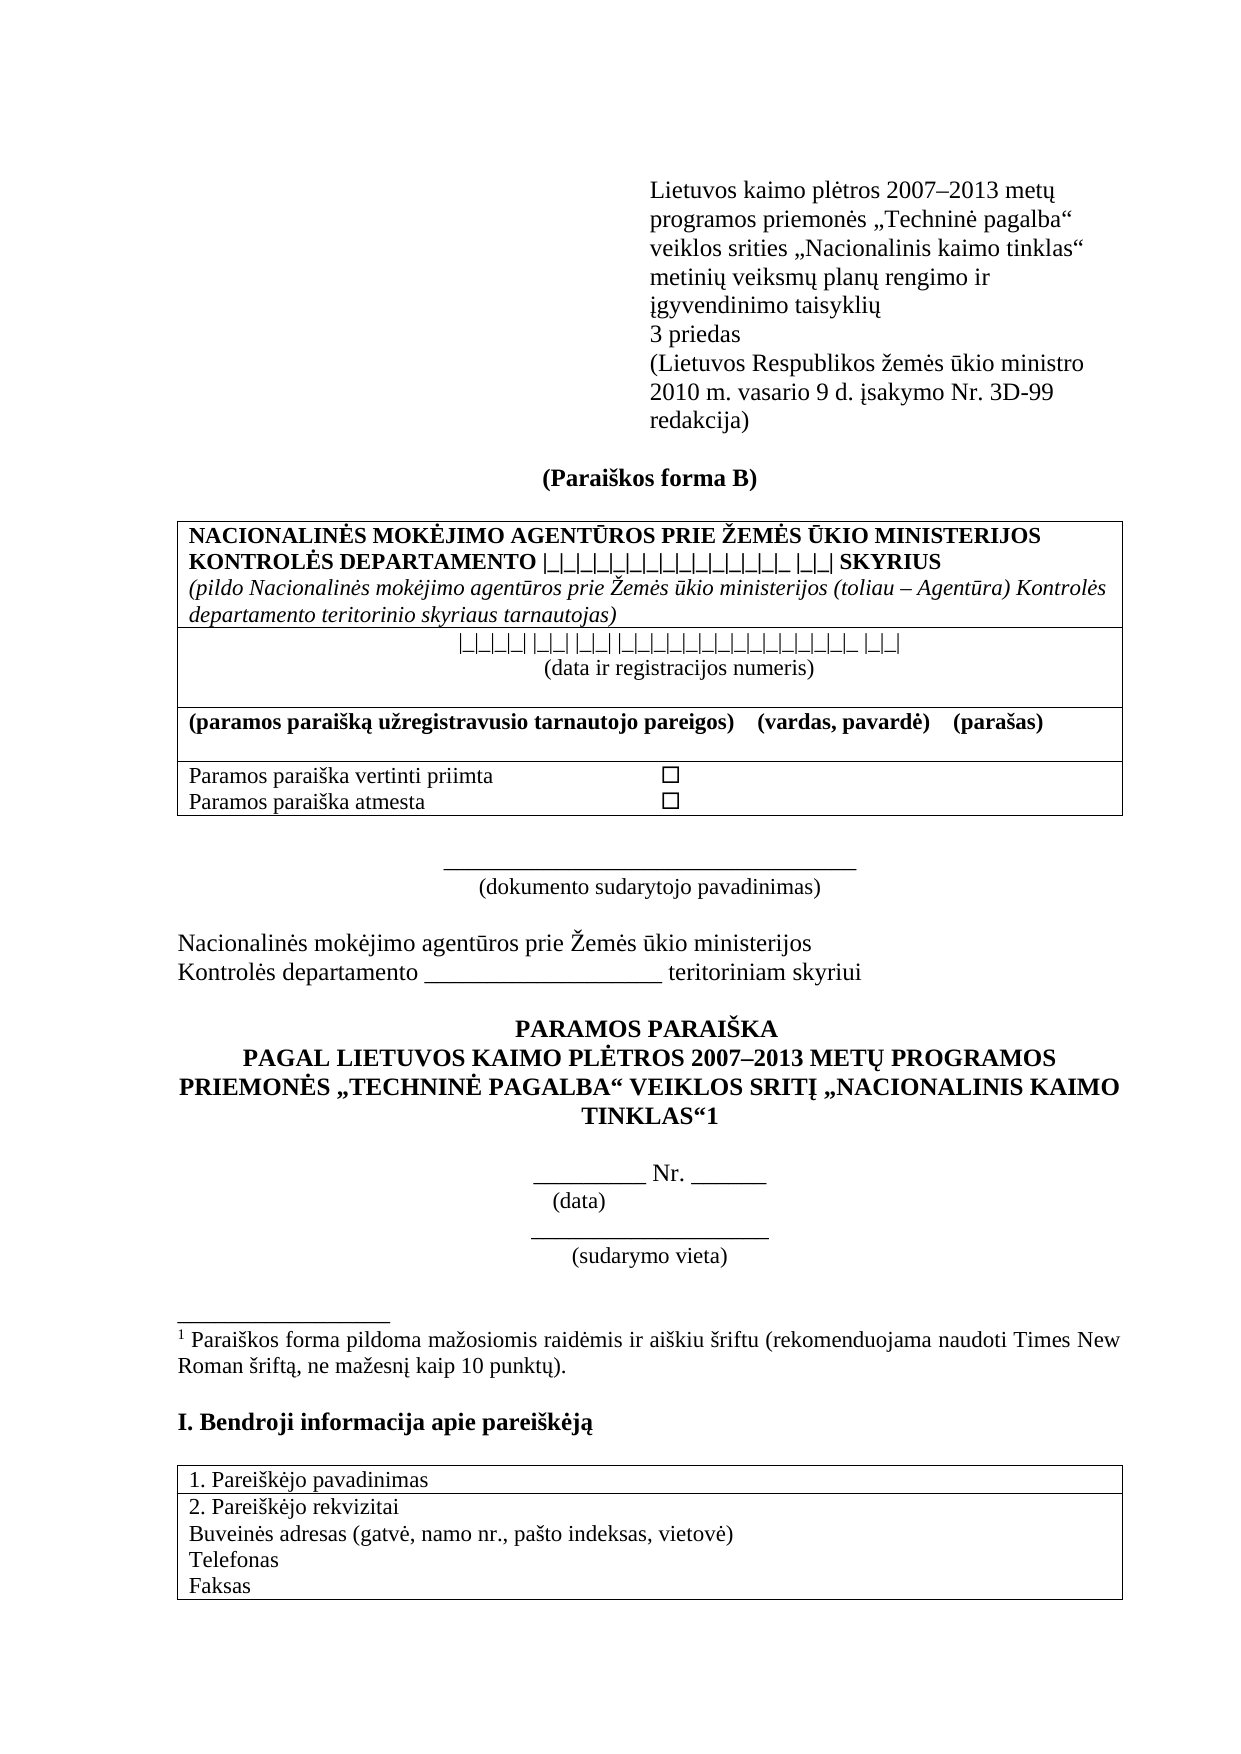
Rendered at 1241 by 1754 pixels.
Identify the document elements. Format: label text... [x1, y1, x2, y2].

text (Paraiškos forma B) [177, 463, 1122, 492]
text 3 priedas [649, 319, 1122, 348]
text 2010 m. vasario 9 d. įsakymo Nr. 3D-99 redakcija) [649, 377, 1122, 434]
table_cell Paramos paraiška vertinti priimta [] Paramos paraiška atmesta [] [178, 762, 1122, 815]
text 1 Paraiškos forma pildoma mažosiomis raidėmis ir aiškiu šriftu (rekomenduojama naudoti Times New Roman šriftą, ne mažesnį kaip 10 punktų). [177, 1326, 1122, 1379]
text programos priemonės „Techninė pagalba“ [649, 204, 1122, 233]
text Lietuvos kaimo plėtros 2007–2013 metų [649, 176, 1122, 204]
text (sudarymo vieta) [177, 1242, 1122, 1268]
table_cell |_|_|_|_| |_|_| |_|_| |_|_|_|_|_|_|_|_|_|_|_|_|_|_|_ |_|_| (data ir registracijos numeris) [178, 628, 1122, 707]
text ___________________ [177, 1213, 1122, 1242]
text (Lietuvos Respublikos žemės ūkio ministro [649, 348, 1122, 377]
text _________ Nr. ______ [177, 1158, 1122, 1187]
table_cell (paramos paraišką užregistravusio tarnautojo pareigos) (vardas, pavardė) (parašas) [178, 708, 1122, 761]
text I. Bendroji informacija apie pareiškėją [177, 1407, 1122, 1436]
text Kontrolės departamento ___________________ teritoriniam skyriui [177, 957, 1122, 986]
text PAGAL LIETUVOS KAIMO PLĖTROS 2007–2013 METŲ PROGRAMOS PRIEMONĖS „TECHNINĖ PAGALBA“ VEIKLOS SRITĮ „NACIONALINIS KAIMO TINKLAS“1 [177, 1043, 1122, 1129]
text Nacionalinės mokėjimo agentūros prie Žemės ūkio ministerijos [177, 928, 1122, 957]
text metinių veiksmų planų rengimo ir [649, 262, 1122, 291]
text PARAMOS PARAIŠKA [177, 1014, 1122, 1043]
text įgyvendinimo taisyklių [649, 291, 1122, 319]
text (data) [552, 1187, 1122, 1213]
text _________________________________ [177, 844, 1122, 873]
table_header 1. Pareiškėjo pavadinimas [178, 1466, 1122, 1492]
table_cell 2. Pareiškėjo rekvizitai Buveinės adresas (gatvė, namo nr., pašto indeksas, vietovė) Telefonas Faksas [178, 1494, 1122, 1599]
text veiklos srities „Nacionalinis kaimo tinklas“ [649, 233, 1122, 262]
table_header NacionalinĖs mokėjimo agentŪros prie žemės ūkio ministerijos kontrolės departamento |_|_|_|_|_|_|_|_|_|_|_|_|_|_|_ |_|_| SKYRIUS (pildo Nacionalinės mokėjimo agentūros prie Žemės ūkio ministerijos (toliau – Agentūra) Kontrolės departamento teritorinio skyriaus tarnautojas) [178, 522, 1122, 627]
text _________________ [177, 1297, 1122, 1326]
text (dokumento sudarytojo pavadinimas) [177, 873, 1122, 899]
